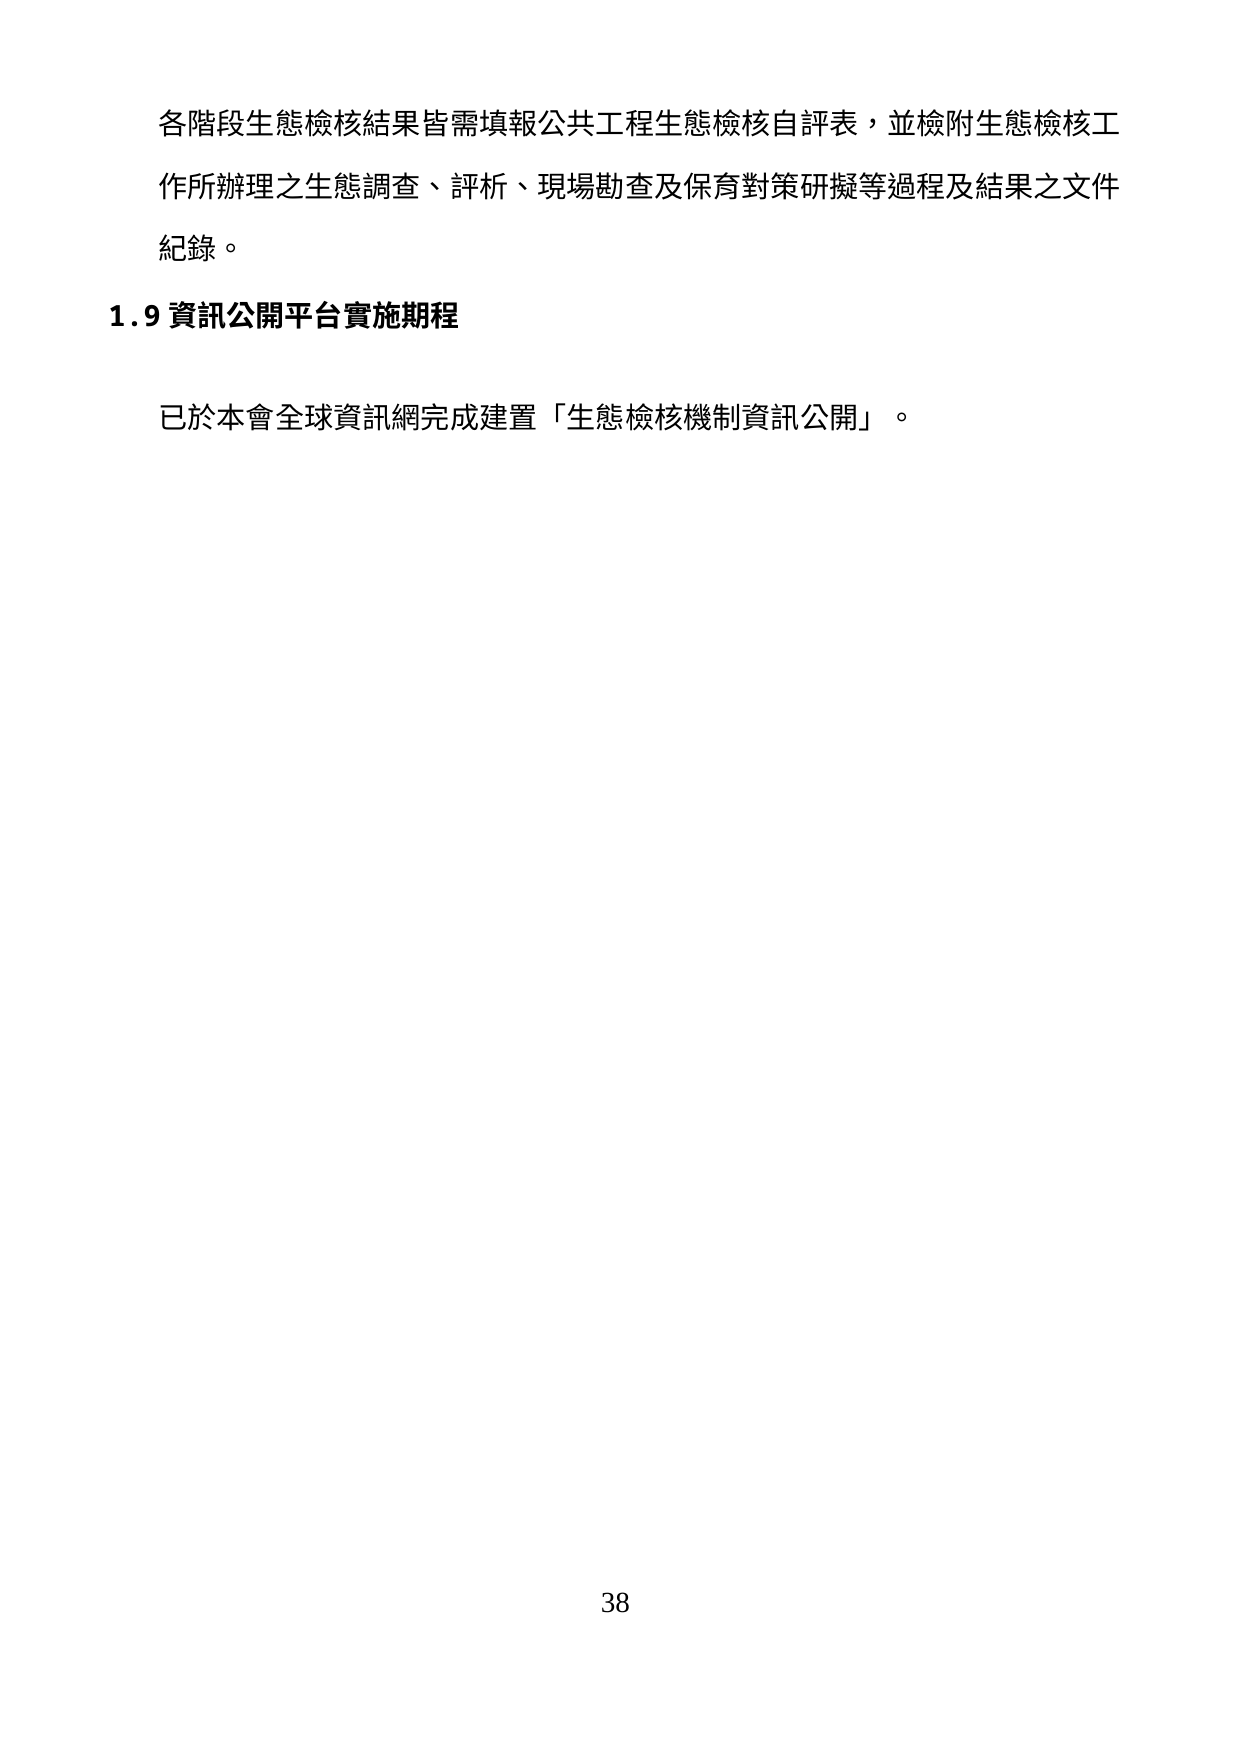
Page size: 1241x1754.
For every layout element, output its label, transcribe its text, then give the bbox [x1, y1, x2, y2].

list 資訊公開平台實施期程 [108, 293, 1122, 335]
text 已於本會全球資訊網完成建置「生態檢核機制資訊公開」。 [158, 374, 1122, 436]
text 各階段生態檢核結果皆需填報公共工程生態檢核自評表，並檢附生態檢核工作所辦理之生態調查、評析、現場勘查及保育對策研擬等過程及結果之文件紀錄。 [158, 80, 1122, 268]
